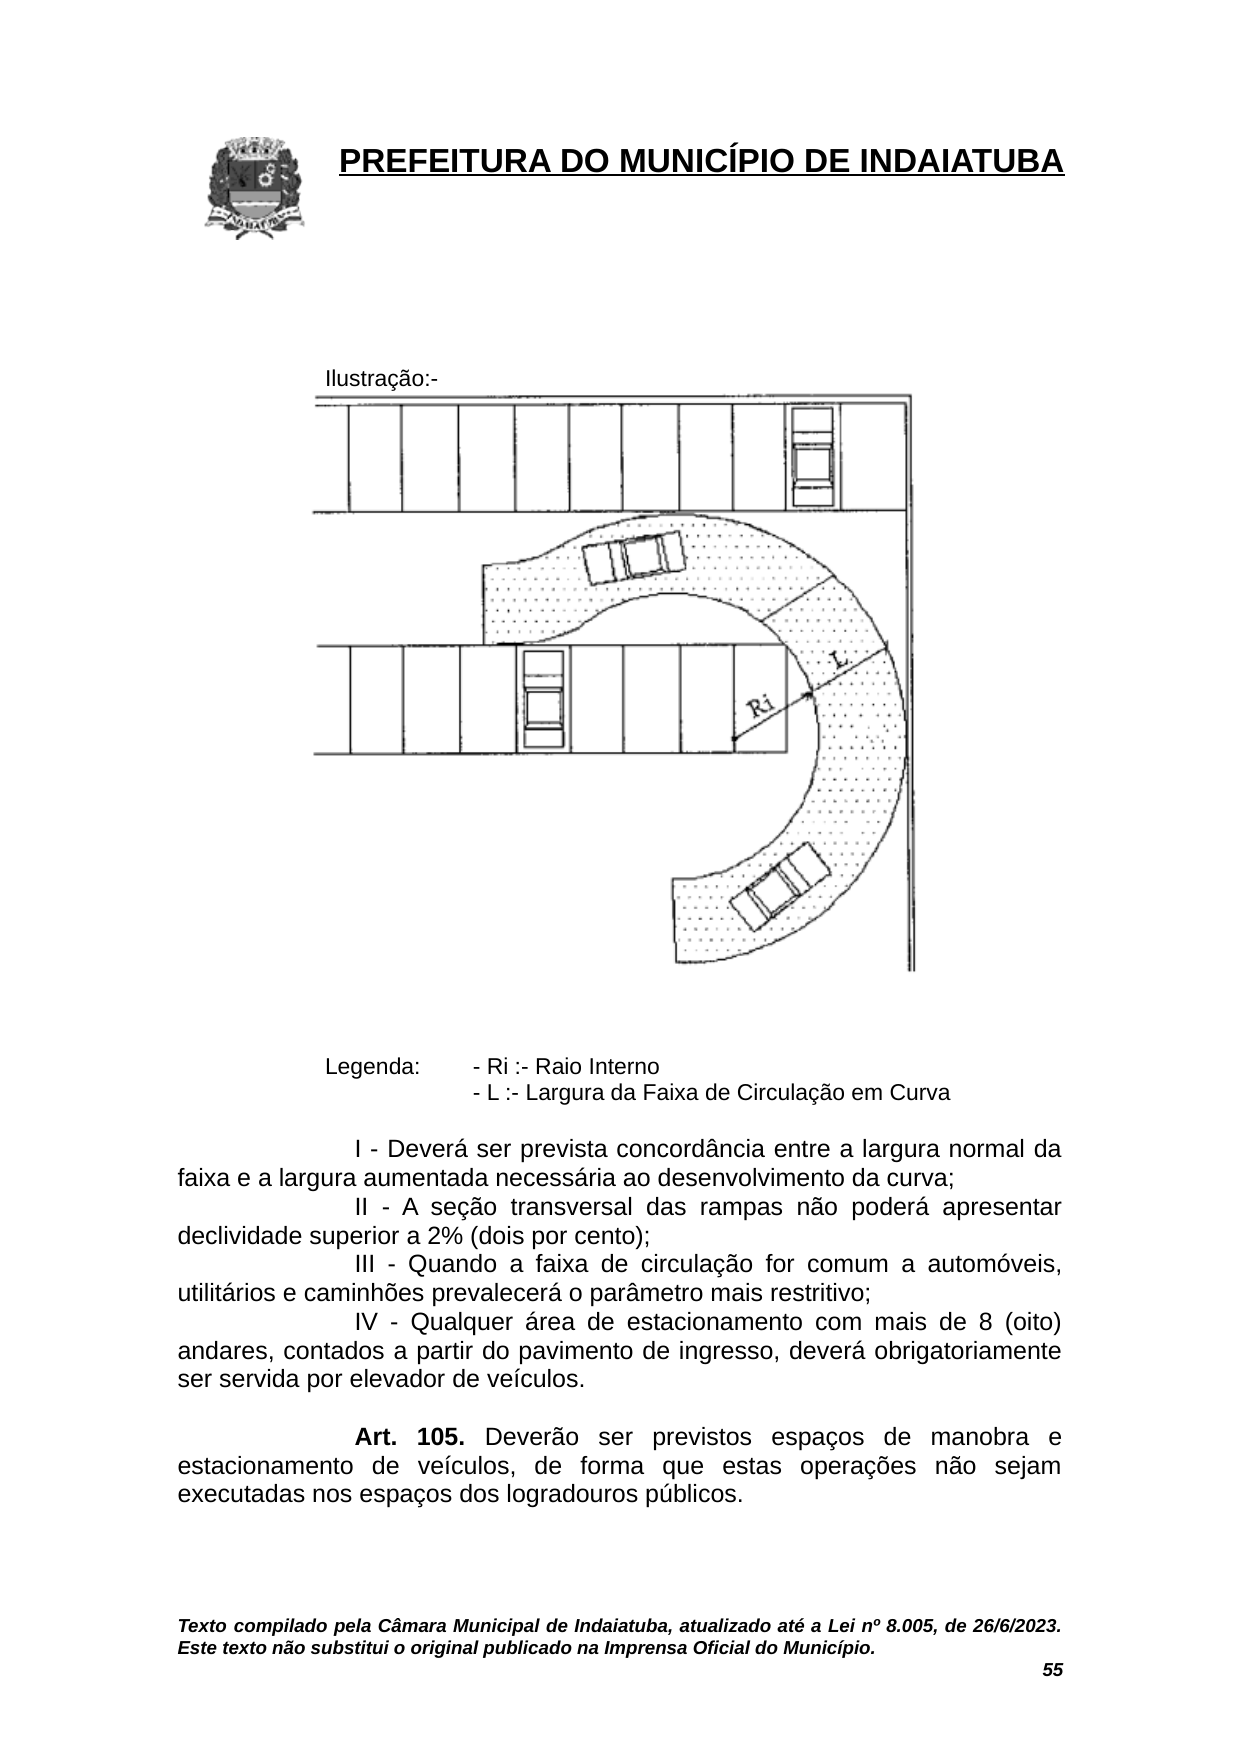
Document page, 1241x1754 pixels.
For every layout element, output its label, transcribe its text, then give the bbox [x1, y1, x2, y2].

text IV - Qualquer área de estacionamento com mais de 8 (oito) andares, contados a partir do pavimento de ingresso, deverá obrigatoriamente ser servida por elevador de veículos. [177, 1307, 1063, 1393]
text Art. 105. Deverão ser previstos espaços de manobra e estacionamento de veículos, de forma que estas operações não sejam executadas nos espaços dos logradouros públicos. [177, 1422, 1063, 1508]
text Legenda: - Ri :- Raio Interno - L :- Largura da Faixa de Circulação em Curva [177, 1053, 1063, 1106]
picture [306, 391, 934, 992]
text III - Quando a faixa de circulação for comum a automóveis, utilitários e caminhões prevalecerá o parâmetro mais restritivo; [177, 1249, 1063, 1307]
text II - A seção transversal das rampas não poderá apresentar declividade superior a 2% (dois por cento); [177, 1192, 1063, 1249]
text I - Deverá ser prevista concordância entre a largura normal da faixa e a largura aumentada necessária ao desenvolvimento da curva; [177, 1134, 1063, 1192]
text Ilustração:- [177, 365, 1063, 391]
